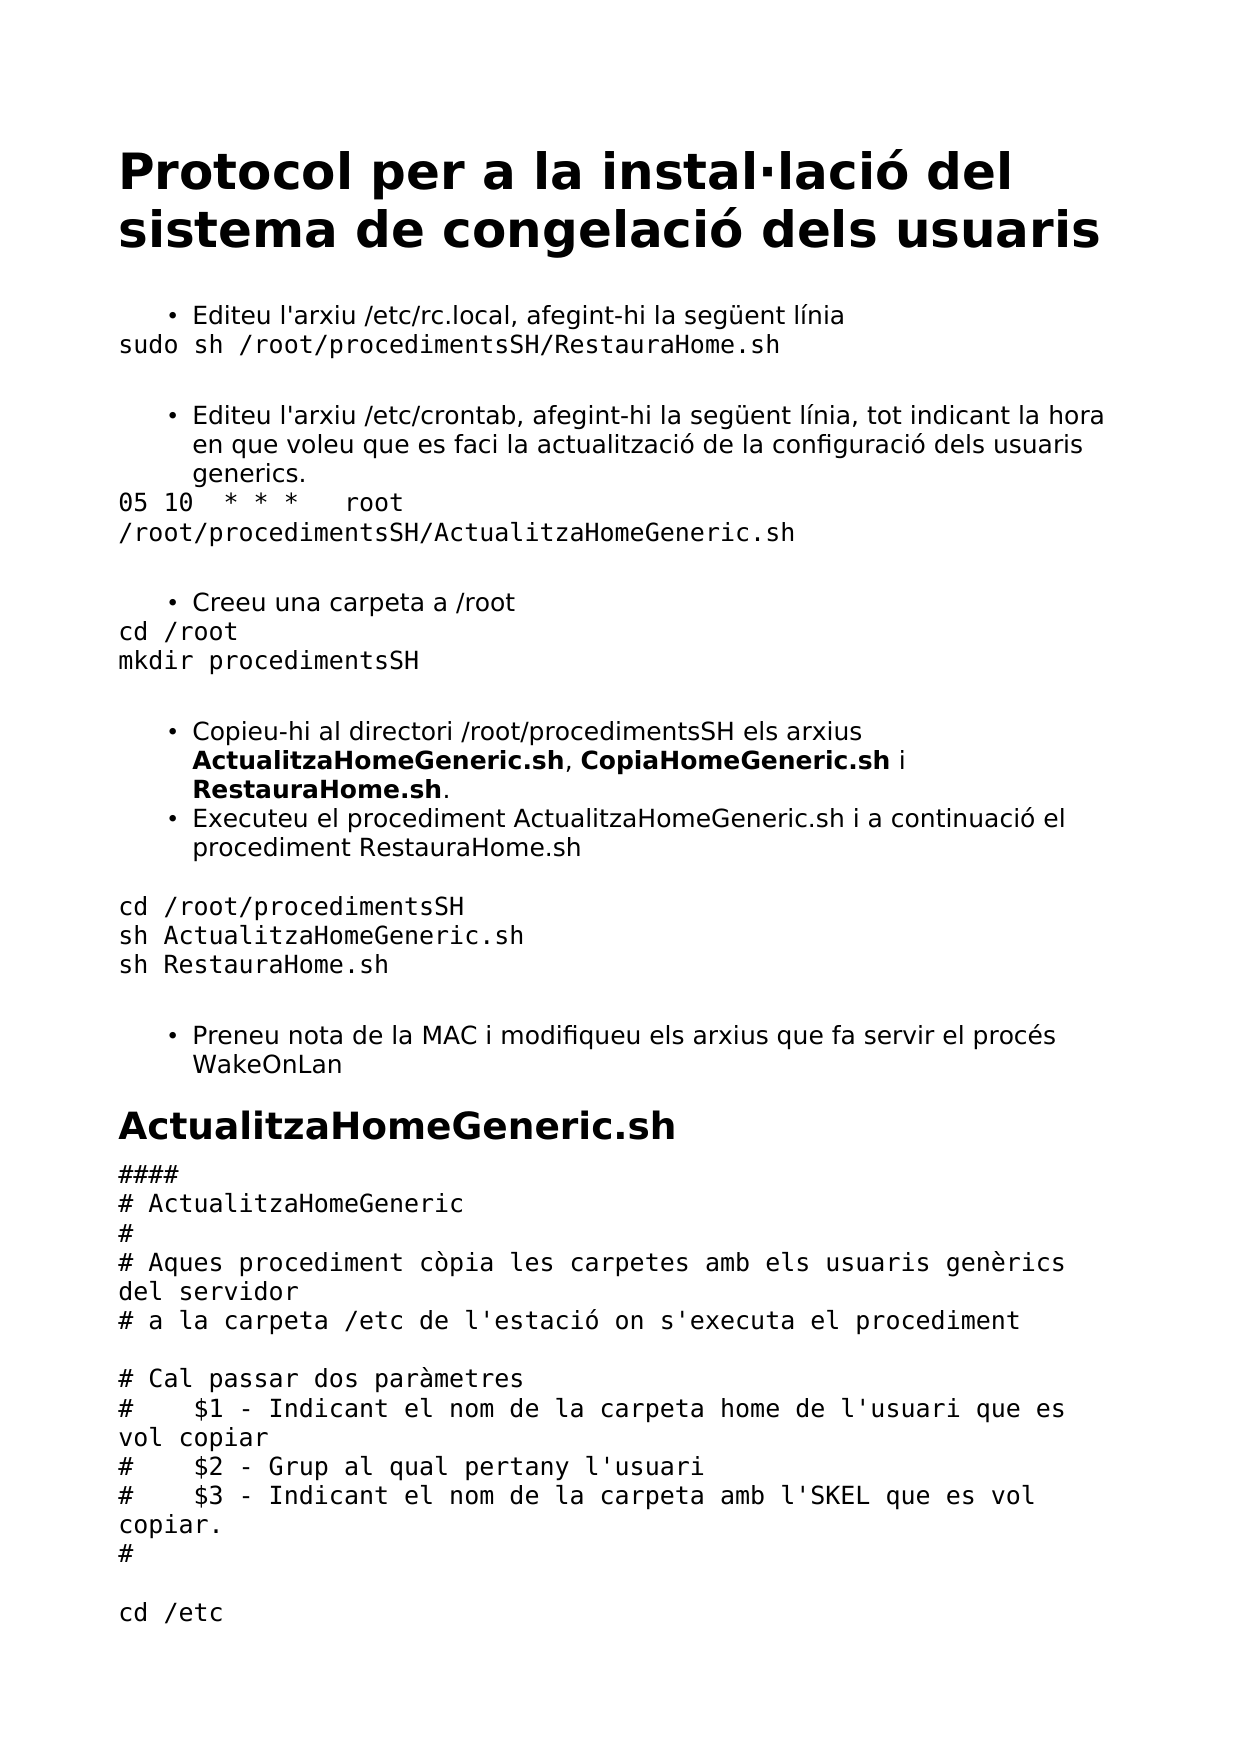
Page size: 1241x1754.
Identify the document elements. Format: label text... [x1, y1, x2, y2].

subtitle ActualitzaHomeGeneric.sh [118, 1104, 1122, 1148]
list Preneu nota de la MAC i modifiqueu els arxius que fa servir el procés WakeOnLan [177, 1021, 1122, 1079]
text #### # ActualitzaHomeGeneric # # Aques procediment còpia les carpetes amb els usuaris genèrics del servidor # a la carpeta /etc de l'estació on s'executa el procediment # Cal passar dos paràmetres # $1 - Indicant el nom de la carpeta home de l'usuari que es vol copiar # $2 - Grup al qual pertany l'usuari # $3 - Indicant el nom de la carpeta amb l'SKEL que es vol copiar. # cd /etc [118, 1161, 1122, 1627]
list Executeu el procediment ActualitzaHomeGeneric.sh i a continuació el procediment RestauraHome.sh [177, 804, 1122, 863]
list Creeu una carpeta a /root [177, 588, 1122, 617]
text cd /root/procedimentsSH sh ActualitzaHomeGeneric.sh sh RestauraHome.sh [118, 892, 1122, 980]
list Editeu l'arxiu /etc/crontab, afegint-hi la següent línia, tot indicant la hora en que voleu que es faci la actualització de la configuració dels usuaris generics. [177, 401, 1122, 489]
list Editeu l'arxiu /etc/rc.local, afegint-hi la següent línia [177, 302, 1122, 331]
list Copieu-hi al directori /root/procedimentsSH els arxius ActualitzaHomeGeneric.sh, CopiaHomeGeneric.sh i RestauraHome.sh. [177, 717, 1122, 804]
text 05 10 * * * root /root/procedimentsSH/ActualitzaHomeGeneric.sh [118, 489, 1122, 547]
subtitle Protocol per a la instal·lació del sistema de congelació dels usuaris [118, 143, 1122, 259]
text cd /root mkdir procedimentsSH [118, 617, 1122, 676]
text sudo sh /root/procedimentsSH/RestauraHome.sh [118, 331, 1122, 360]
